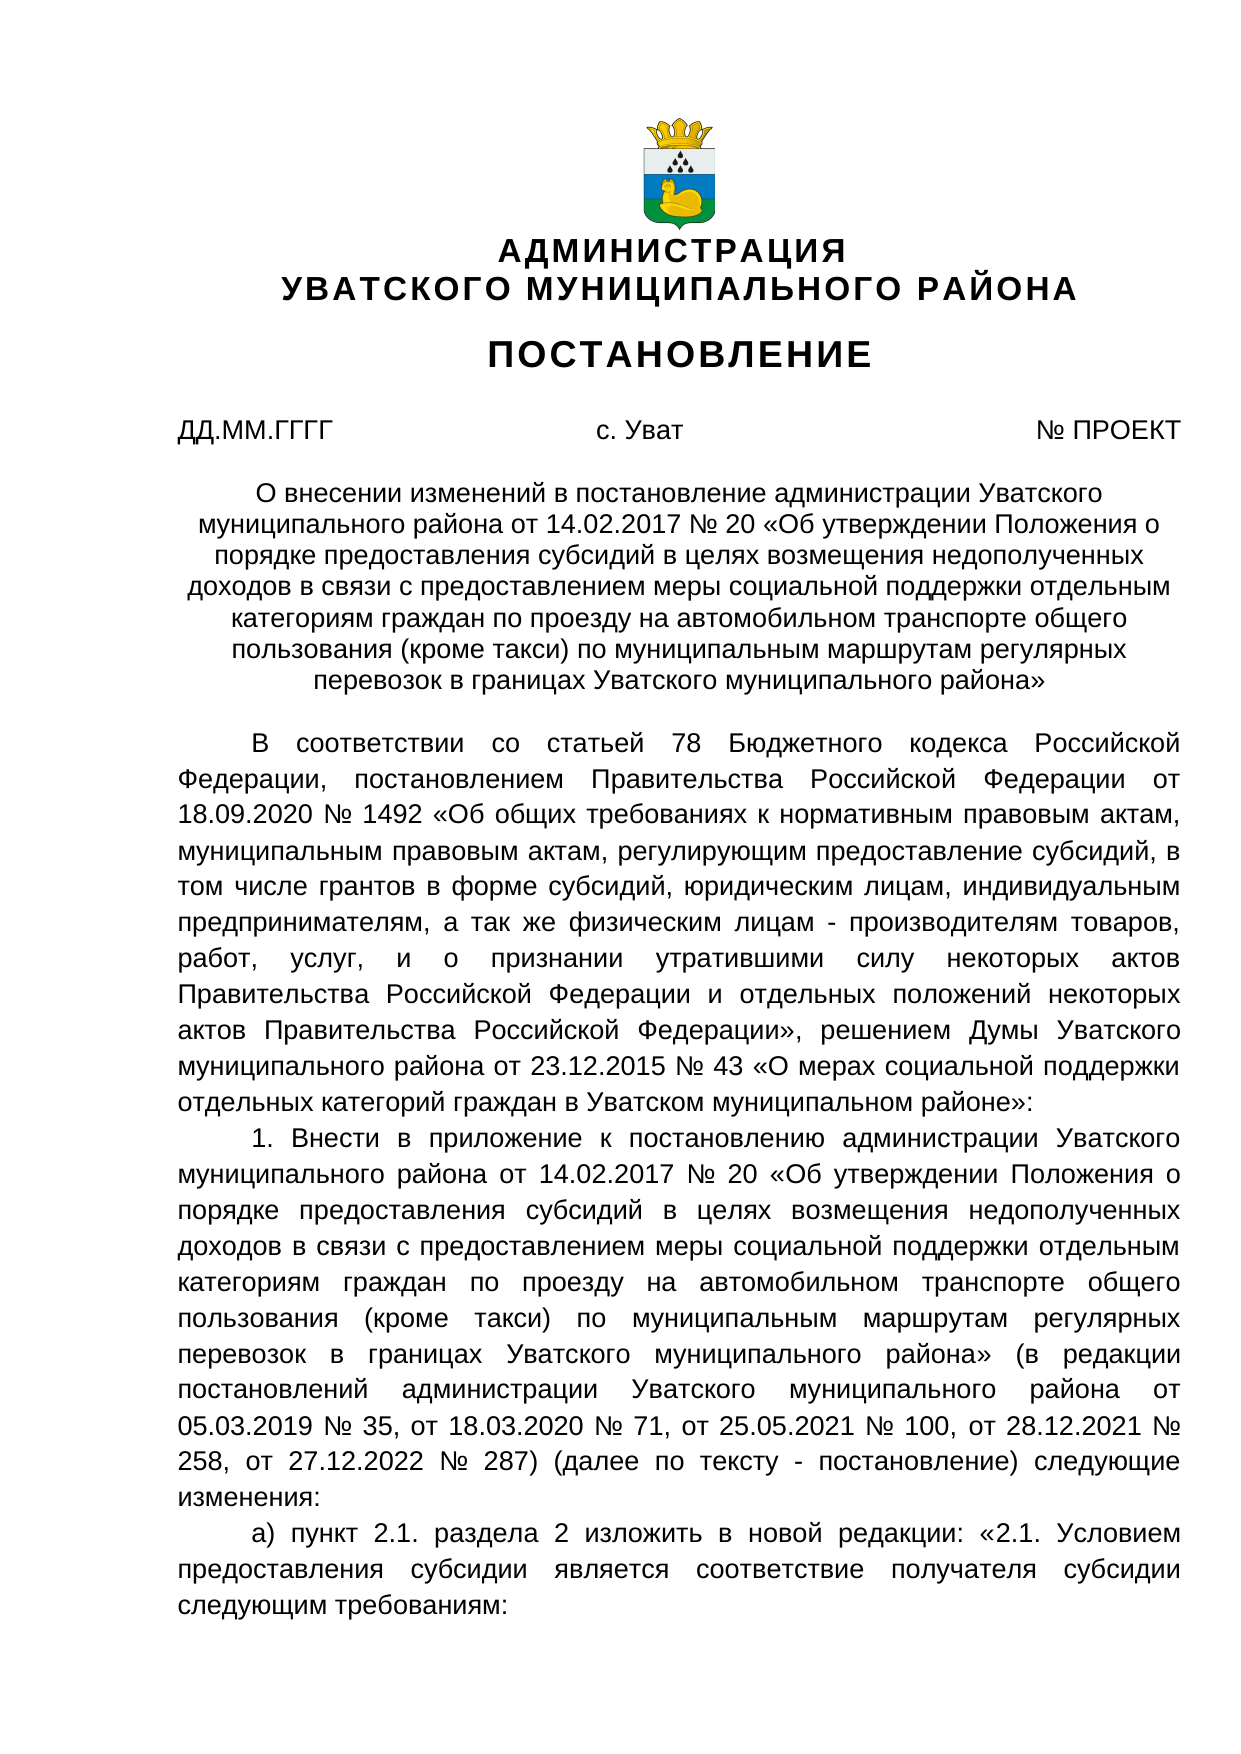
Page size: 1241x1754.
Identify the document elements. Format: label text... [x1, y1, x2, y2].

text В соответствии со статьей 78 Бюджетного кодекса Российской Федерации, постановлением Правительства Российской Федерации от 18.09.2020 № 1492 «Об общих требованиях к нормативным правовым актам, муниципальным правовым актам, регулирующим предоставление субсидий, в том числе грантов в форме субсидий, юридическим лицам, индивидуальным предпринимателям, а так же физическим лицам - производителям товаров, работ, услуг, и о признании утратившими силу некоторых актов Правительства Российской Федерации и отдельных положений некоторых актов Правительства Российской Федерации», решением Думы Уватского муниципального района от 23.12.2015 № 43 «О мерах социальной поддержки отдельных категорий граждан в Уватском муниципальном районе»: [177, 727, 1181, 1117]
text О внесении изменений в постановление администрации Уватского муниципального района от 14.02.2017 № 20 «Об утверждении Положения о порядке предоставления субсидий в целях возмещения недополученных доходов в связи с предоставлением меры социальной поддержки отдельным категориям граждан по проезду на автомобильном транспорте общего пользования (кроме такси) по муниципальным маршрутам регулярных перевозок в границах Уватского муниципального района» [177, 477, 1181, 695]
text Постановление [177, 333, 1181, 376]
text 1. Внести в приложение к постановлению администрации Уватского муниципального района от 14.02.2017 № 20 «Об утверждении Положения о порядке предоставления субсидий в целях возмещения недополученных доходов в связи с предоставлением меры социальной поддержки отдельным категориям граждан по проезду на автомобильном транспорте общего пользования (кроме такси) по муниципальным маршрутам регулярных перевозок в границах Уватского муниципального района» (в редакции постановлений администрации Уватского муниципального района от 05.03.2019 № 35, от 18.03.2020 № 71, от 25.05.2021 № 100, от 28.12.2021 № 258, от 27.12.2022 № 287) (далее по тексту - постановление) следующие изменения: [177, 1122, 1181, 1513]
text Администрация Уватского муниципального района [177, 231, 1181, 308]
picture [643, 118, 715, 231]
text а) пункт 2.1. раздела 2 изложить в новой редакции: «2.1. Условием предоставления субсидии является соответствие получателя субсидии следующим требованиям: [177, 1517, 1181, 1620]
text ДД.ММ.ГГГГ с. Уват № ПРОЕКТ [177, 414, 1181, 445]
